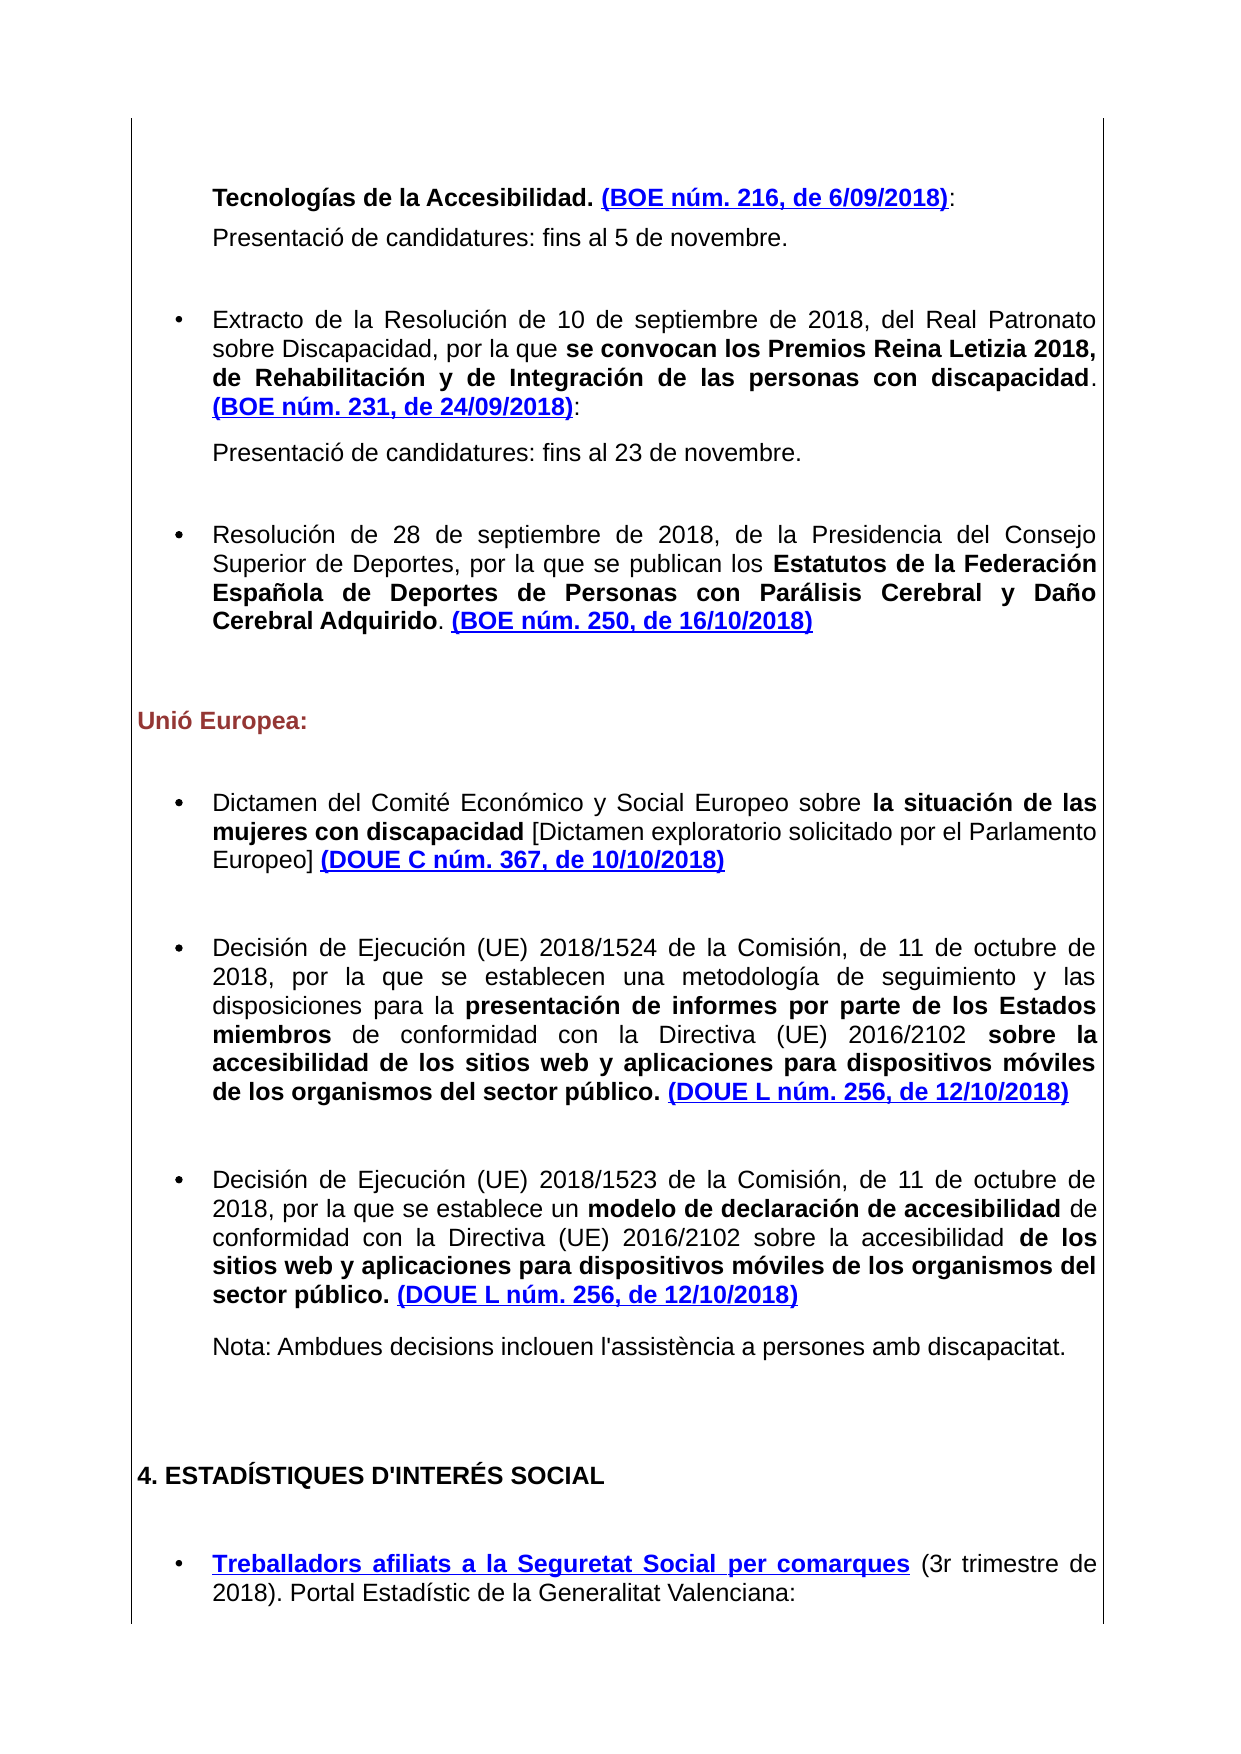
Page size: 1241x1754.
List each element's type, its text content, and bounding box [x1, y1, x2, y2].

table_cell Tecnologías de la Accesibilidad. (BOE núm. 216, de 6/09/2018): Presentació de candidatures: fins al 5 de novembre. Extracto de la Resolución de 10 de septiembre de 2018, del Real Patronato sobre Discapacidad, por la que se convocan los Premios Reina Letizia 2018, de Rehabilitación y de Integración de las personas con discapacidad. (BOE núm. 231, de 24/09/2018): Presentació de candidatures: fins al 23 de novembre. Resolución de 28 de septiembre de 2018, de la Presidencia del Consejo Superior de Deportes, por la que se publican los Estatutos de la Federación Española de Deportes de Personas con Parálisis Cerebral y Daño Cerebral Adquirido. (BOE núm. 250, de 16/10/2018) Unió Europea: Dictamen del Comité Económico y Social Europeo sobre la situación de las mujeres con discapacidad [Dictamen exploratorio solicitado por el Parlamento Europeo] (DOUE C núm. 367, de 10/10/2018) Decisión de Ejecución (UE) 2018/1524 de la Comisión, de 11 de octubre de 2018, por la que se establecen una metodología de seguimiento y las disposiciones para la presentación de informes por parte de los Estados miembros de conformidad con la Directiva (UE) 2016/2102 sobre la accesibilidad de los sitios web y aplicaciones para dispositivos móviles de los organismos del sector público. (DOUE L núm. 256, de 12/10/2018) Decisión de Ejecución (UE) 2018/1523 de la Comisión, de 11 de octubre de 2018, por la que se establece un modelo de declaración de accesibilidad de conformidad con la Directiva (UE) 2016/2102 sobre la accesibilidad de los sitios web y aplicaciones para dispositivos móviles de los organismos del sector público. (DOUE L núm. 256, de 12/10/2018) Nota: Ambdues decisions inclouen l'assistència a persones amb discapacitat. 4. ESTADÍSTIQUES D'INTERÉS SOCIAL Treballadors afiliats a la Seguretat Social per comarques (3r trimestre de 2018). Portal Estadístic de la Generalitat Valenciana: [132, 118, 1103, 1624]
